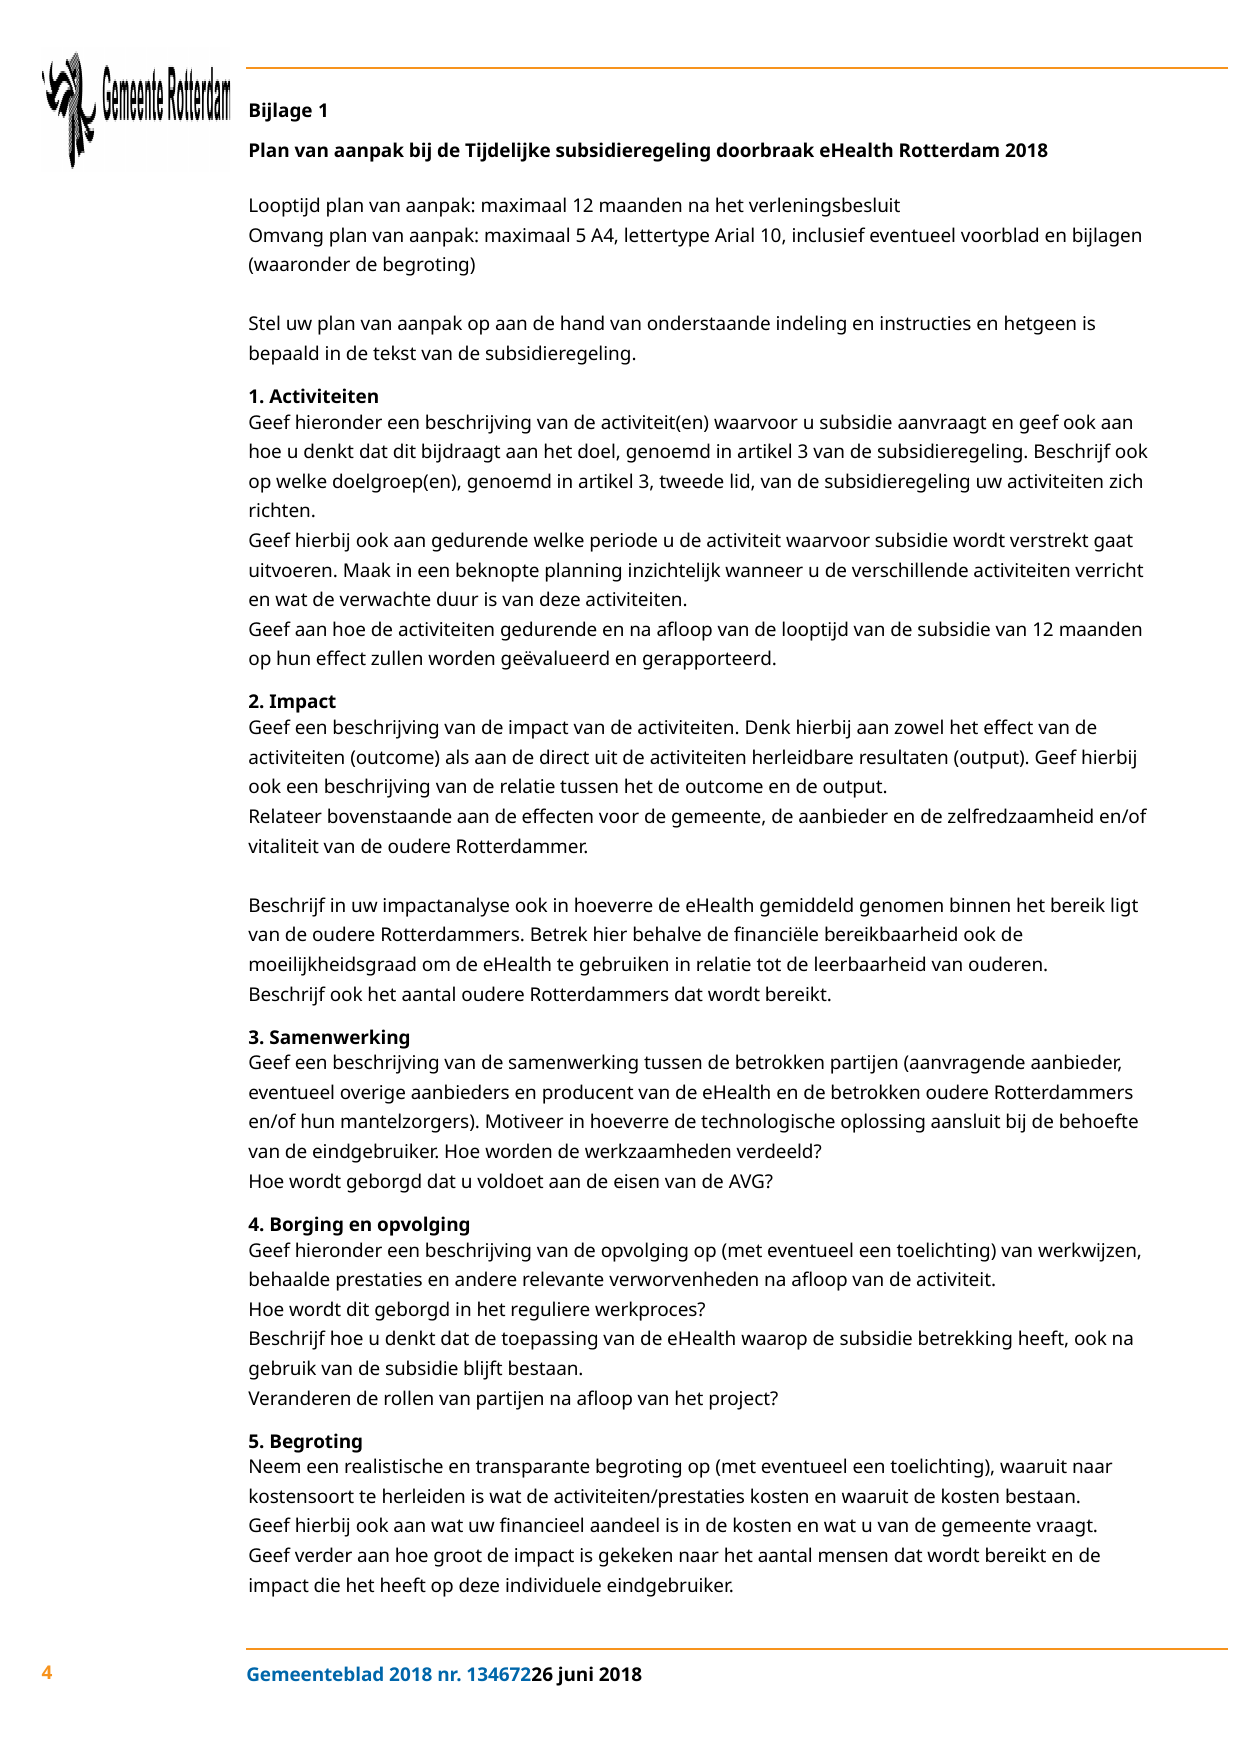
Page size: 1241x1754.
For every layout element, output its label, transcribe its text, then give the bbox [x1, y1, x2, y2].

text Hoe wordt geborgd dat u voldoet aan de eisen van de AVG? [248, 1168, 1152, 1194]
text Geef een beschrijving van de samenwerking tussen de betrokken partijen (aanvragende aanbieder, eventueel overige aanbieders en producent van de eHealth en de betrokken oudere Rotterdammers en/of hun mantelzorgers). Motiveer in hoeverre de technologische oplossing aansluit bij de behoefte van de eindgebruiker. Hoe worden de werkzaamheden verdeeld? [248, 1049, 1152, 1164]
text Beschrijf in uw impactanalyse ook in hoeverre de eHealth gemiddeld genomen binnen het bereik ligt van de oudere Rotterdammers. Betrek hier behalve de financiële bereikbaarheid ook de moeilijkheidsgraad om de eHealth te gebruiken in relatie tot de leerbaarheid van ouderen. [248, 892, 1152, 977]
text Geef een beschrijving van de impact van de activiteiten. Denk hierbij aan zowel het effect van de activiteiten (outcome) als aan de direct uit de activiteiten herleidbare resultaten (output). Geef hierbij ook een beschrijving van de relatie tussen het de outcome en de output. [248, 714, 1152, 799]
text Geef hierbij ook aan wat uw financieel aandeel is in de kosten en wat u van de gemeente vraagt. [248, 1513, 1152, 1538]
text Hoe wordt dit geborgd in het reguliere werkproces? [248, 1296, 1152, 1322]
text Beschrijf hoe u denkt dat de toepassing van de eHealth waarop de subsidie betrekking heeft, ook na gebruik van de subsidie blijft bestaan. [248, 1326, 1152, 1381]
text Geef hieronder een beschrijving van de opvolging op (met eventueel een toelichting) van werkwijzen, behaalde prestaties en andere relevante verworvenheden na afloop van de activiteit. [248, 1237, 1152, 1292]
text 2. Impact [248, 689, 1152, 714]
text Veranderen de rollen van partijen na afloop van het project? [248, 1385, 1152, 1410]
picture [41, 47, 231, 172]
text Plan van aanpak bij de Tijdelijke subsidieregeling doorbraak eHealth Rotterdam 2018 [248, 137, 1152, 163]
text Looptijd plan van aanpak: maximaal 12 maanden na het verleningsbesluit [248, 192, 1152, 218]
text Geef hierbij ook aan gedurende welke periode u de activiteit waarvoor subsidie wordt verstrekt gaat uitvoeren. Maak in een beknopte planning inzichtelijk wanneer u de verschillende activiteiten verricht en wat de verwachte duur is van deze activiteiten. [248, 527, 1152, 612]
text Omvang plan van aanpak: maximaal 5 A4, lettertype Arial 10, inclusief eventueel voorblad en bijlagen (waaronder de begroting) [248, 222, 1152, 277]
text Beschrijf ook het aantal oudere Rotterdammers dat wordt bereikt. [248, 981, 1152, 1006]
text Stel uw plan van aanpak op aan de hand van onderstaande indeling en instructies en hetgeen is bepaald in de tekst van de subsidieregeling. [248, 311, 1152, 366]
text 4. Borging en opvolging [248, 1211, 1152, 1237]
text Neem een realistische en transparante begroting op (met eventueel een toelichting), waaruit naar kostensoort te herleiden is wat de activiteiten/prestaties kosten en waaruit de kosten bestaan. [248, 1453, 1152, 1509]
text Geef hieronder een beschrijving van de activiteit(en) waarvoor u subsidie aanvraagt en geef ook aan hoe u denkt dat dit bijdraagt aan het doel, genoemd in artikel 3 van de subsidieregeling. Beschrijf ook op welke doelgroep(en), genoemd in artikel 3, tweede lid, van de subsidieregeling uw activiteiten zich richten. [248, 409, 1152, 523]
text Relateer bovenstaande aan de effecten voor de gemeente, de aanbieder en de zelfredzaamheid en/of vitaliteit van de oudere Rotterdammer. [248, 803, 1152, 858]
text Bijlage 1 [248, 95, 1152, 123]
text 1. Activiteiten [248, 383, 1152, 409]
text Geef aan hoe de activiteiten gedurende en na afloop van de looptijd van de subsidie van 12 maanden op hun effect zullen worden geëvalueerd en gerapporteerd. [248, 616, 1152, 671]
text Geef verder aan hoe groot de impact is gekeken naar het aantal mensen dat wordt bereikt en de impact die het heeft op deze individuele eindgebruiker. [248, 1542, 1152, 1598]
text 5. Begroting [248, 1428, 1152, 1453]
text 3. Samenwerking [248, 1024, 1152, 1049]
